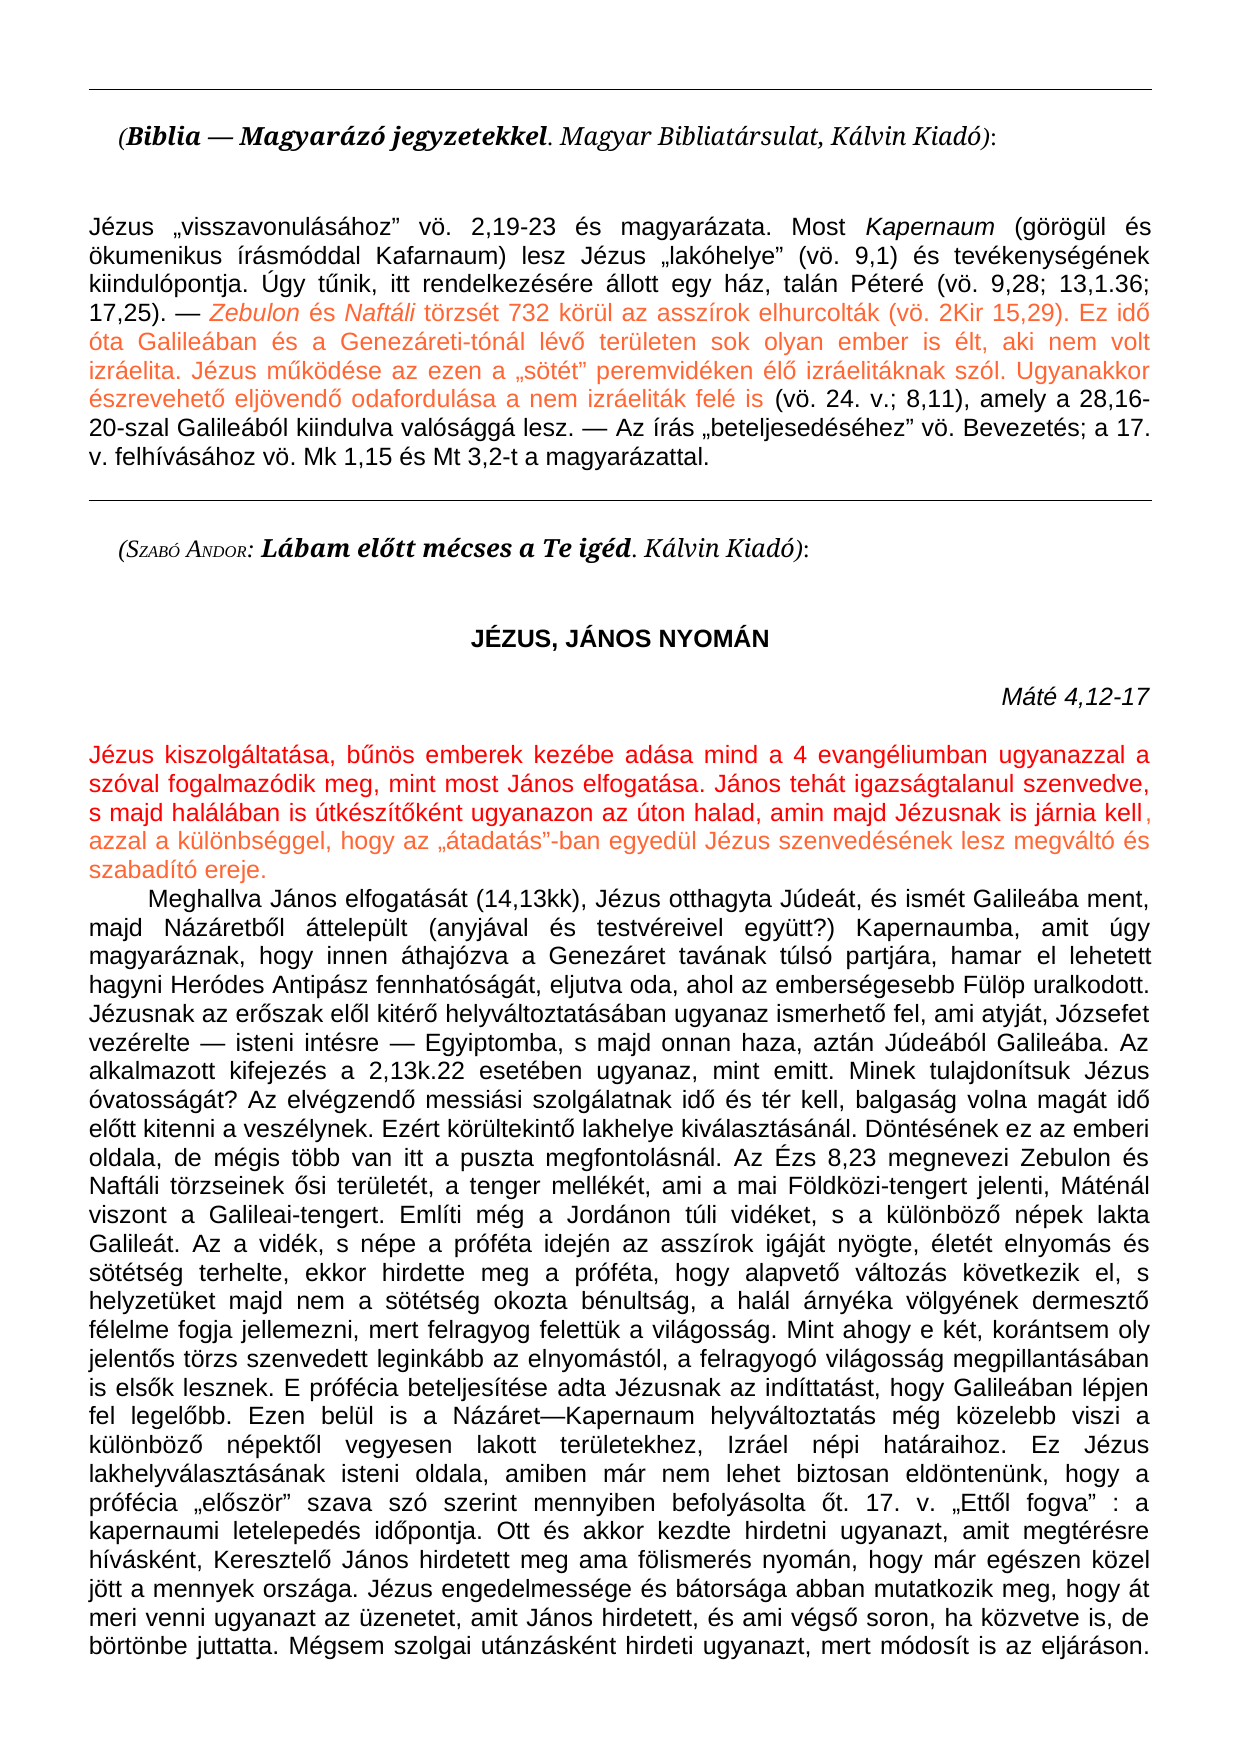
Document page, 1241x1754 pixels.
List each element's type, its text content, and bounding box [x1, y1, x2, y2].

text Máté 4,12-17 [88, 682, 1152, 711]
text Meghallva János elfogatását (14,13kk), Jézus otthagyta Júdeát, és ismét Galileába ment, majd Názáretből áttelepült (anyjával és testvéreivel együtt?) Kapernaumba, amit úgy magyaráznak, hogy innen áthajózva a Genezáret tavának túlsó partjára, hamar el lehetett hagyni Heródes Antipász fennhatóságát, eljutva oda, ahol az emberségesebb Fülöp uralkodott. Jézusnak az erőszak elől kitérő helyváltoztatásában ugyanaz ismerhető fel, ami atyját, Józsefet vezérelte — isteni intésre — Egyiptomba, s majd onnan haza, aztán Júdeából Galileába. Az alkalmazott kifejezés a 2,13k.22 esetében ugyanaz, mint emitt. Minek tulajdonítsuk Jézus óvatosságát? Az elvégzendő messiási szolgálatnak idő és tér kell, balgaság volna magát idő előtt kitenni a veszélynek. Ezért körültekintő lakhelye kiválasztásánál. Döntésének ez az emberi oldala, de mégis több van itt a puszta megfontolásnál. Az Ézs 8,23 megnevezi Zebulon és Naftáli törzseinek ősi területét, a tenger mellékét, ami a mai Földközi-tengert jelenti, Máténál viszont a Galileai-tengert. Említi még a Jordánon túli vidéket, s a különböző népek lakta Galileát. Az a vidék, s népe a próféta idején az asszírok igáját nyögte, életét elnyomás és sötétség terhelte, ekkor hirdette meg a próféta, hogy alapvető változás következik el, s helyzetüket majd nem a sötétség okozta bénultság, a halál árnyéka völgyének dermesztő félelme fogja jellemezni, mert felragyog felettük a világosság. Mint ahogy e két, korántsem oly jelentős törzs szenvedett leginkább az elnyomástól, a felragyogó világosság megpillantásában is elsők lesznek. E prófécia beteljesítése adta Jézusnak az indíttatást, hogy Galileában lépjen fel legelőbb. Ezen belül is a Názáret―Kapernaum helyváltoztatás még közelebb viszi a különböző népektől vegyesen lakott területekhez, Izráel népi határaihoz. Ez Jézus lakhelyválasztásának isteni oldala, amiben már nem lehet biztosan eldöntenünk, hogy a prófécia „először” szava szó szerint mennyiben befolyásolta őt. 17. v. „Ettől fogva” : a kapernaumi letelepedés időpontja. Ott és akkor kezdte hirdetni ugyanazt, amit megtérésre hívásként, Keresztelő János hirdetett meg ama fölismerés nyomán, hogy már egészen közel jött a mennyek országa. Jézus engedelmessége és bátorsága abban mutatkozik meg, hogy át meri venni ugyanazt az üzenetet, amit János hirdetett, és ami végső soron, ha közvetve is, de börtönbe juttatta. Mégsem szolgai utánzásként hirdeti ugyanazt, mert módosít is az eljáráson. [88, 884, 1152, 1660]
text JÉZUS, JÁNOS NYOMÁN [88, 624, 1152, 652]
text Jézus „visszavonulásához” vö. 2,19-23 és magyarázata. Most Kapernaum (görögül és ökumenikus írásmóddal Kafarnaum) lesz Jézus „lakóhelye” (vö. 9,1) és tevékenységének kiindulópontja. Úgy tűnik, itt rendelkezésére állott egy ház, talán Péteré (vö. 9,28; 13,1.36; 17,25). ― Zebulon és Naftáli törzsét 732 körül az asszírok elhurcolták (vö. 2Kir 15,29). Ez idő óta Galileában és a Genezáreti-tónál lévő területen sok olyan ember is élt, aki nem volt izráelita. Jézus működése az ezen a „sötét” peremvidéken élő izráelitáknak szól. Ugyanakkor észrevehető eljövendő odafordulása a nem izráeliták felé is (vö. 24. v.; 8,11), amely a 28,16-20-szal Galileából kiindulva valósággá lesz. ― Az írás „beteljesedéséhez” vö. Bevezetés; a 17. v. felhívásához vö. Mk 1,15 és Mt 3,2-t a magyarázattal. [88, 212, 1152, 471]
text Jézus kiszolgáltatása, bűnös emberek kezébe adása mind a 4 evangéliumban ugyanazzal a szóval fogalmazódik meg, mint most János elfogatása. János tehát igazságtalanul szenvedve, s majd halálában is útkészítőként ugyanazon az úton halad, amin majd Jézusnak is járnia kell, azzal a különbséggel, hogy az „átadatás”-ban egyedül Jézus szenvedésének lesz megváltó és szabadító ereje. [88, 740, 1152, 884]
text (Szabó Andor: Lábam előtt mécses a Te igéd. Kálvin Kiadó): [88, 501, 1152, 594]
text (Biblia — Magyarázó jegyzetekkel. Magyar Bibliatársulat, Kálvin Kiadó): [88, 90, 1152, 182]
